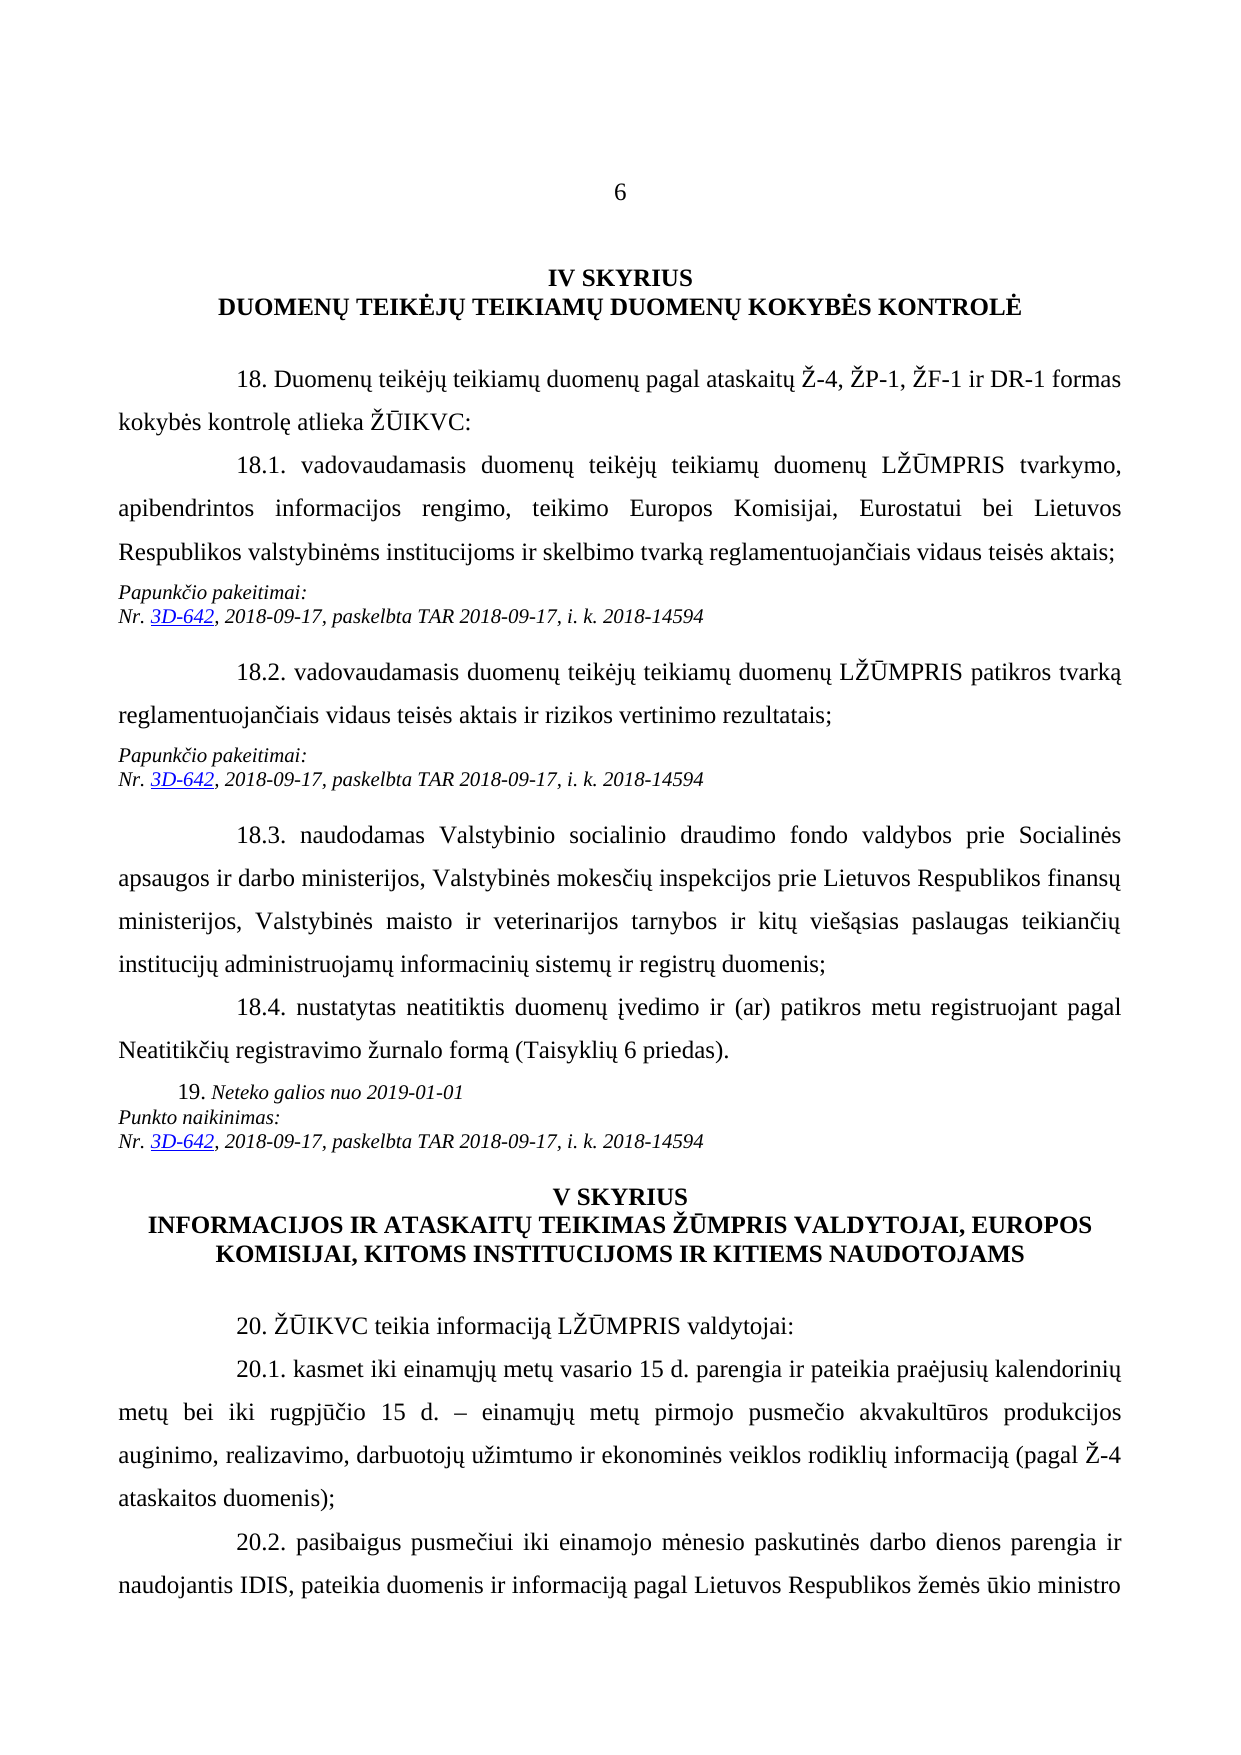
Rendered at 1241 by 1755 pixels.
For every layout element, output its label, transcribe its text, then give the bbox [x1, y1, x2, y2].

text Punkto naikinimas: [118, 1105, 1122, 1129]
text INFORMACIJOS IR ATASKAITŲ TEIKIMAS ŽŪMPRIS VALDYTOJAI, EUROPOS KOMISIJAI, KITOMS INSTITUCIJOMS IR KITIEMS NAUDOTOJAMS [118, 1210, 1122, 1268]
text Nr. 3D-642, 2018-09-17, paskelbta TAR 2018-09-17, i. k. 2018-14594 [118, 1129, 1122, 1153]
text IV SKYRIUS [118, 263, 1122, 292]
text DUOMENŲ TEIKĖJŲ TEIKIAMŲ DUOMENŲ KOKYBĖS KONTROLĖ [118, 292, 1122, 321]
text 20. ŽŪIKVC teikia informaciją LŽŪMPRIS valdytojai: [118, 1311, 1122, 1340]
text Nr. 3D-642, 2018-09-17, paskelbta TAR 2018-09-17, i. k. 2018-14594 [118, 767, 1122, 791]
text 20.1. kasmet iki einamųjų metų vasario 15 d. parengia ir pateikia praėjusių kalendorinių metų bei iki rugpjūčio 15 d. – einamųjų metų pirmojo pusmečio akvakultūros produkcijos auginimo, realizavimo, darbuotojų užimtumo ir ekonominės veiklos rodiklių informaciją (pagal Ž-4 ataskaitos duomenis); [118, 1354, 1122, 1512]
text Nr. 3D-642, 2018-09-17, paskelbta TAR 2018-09-17, i. k. 2018-14594 [118, 604, 1122, 628]
text 18.1. vadovaudamasis duomenų teikėjų teikiamų duomenų LŽŪMPRIS tvarkymo, apibendrintos informacijos rengimo, teikimo Europos Komisijai, Eurostatui bei Lietuvos Respublikos valstybinėms institucijoms ir skelbimo tvarką reglamentuojančiais vidaus teisės aktais; [118, 450, 1122, 565]
text 18.3. naudodamas Valstybinio socialinio draudimo fondo valdybos prie Socialinės apsaugos ir darbo ministerijos, Valstybinės mokesčių inspekcijos prie Lietuvos Respublikos finansų ministerijos, Valstybinės maisto ir veterinarijos tarnybos ir kitų viešąsias paslaugas teikiančių institucijų administruojamų informacinių sistemų ir registrų duomenis; [118, 820, 1122, 978]
text 18. Duomenų teikėjų teikiamų duomenų pagal ataskaitų Ž-4, ŽP-1, ŽF-1 ir DR-1 formas kokybės kontrolę atlieka ŽŪIKVC: [118, 364, 1122, 436]
text 18.2. vadovaudamasis duomenų teikėjų teikiamų duomenų LŽŪMPRIS patikros tvarką reglamentuojančiais vidaus teisės aktais ir rizikos vertinimo rezultatais; [118, 657, 1122, 728]
text 18.4. nustatytas neatitiktis duomenų įvedimo ir (ar) patikros metu registruojant pagal Neatitikčių registravimo žurnalo formą (Taisyklių 6 priedas). [118, 992, 1122, 1064]
text 19. Neteko galios nuo 2019-01-01 [118, 1078, 1122, 1105]
text Papunkčio pakeitimai: [118, 743, 1122, 767]
text 20.2. pasibaigus pusmečiui iki einamojo mėnesio paskutinės darbo dienos parengia ir naudojantis IDIS, pateikia duomenis ir informaciją pagal Lietuvos Respublikos žemės ūkio ministro [118, 1527, 1122, 1598]
text Papunkčio pakeitimai: [118, 580, 1122, 604]
text V SKYRIUS [118, 1182, 1122, 1210]
